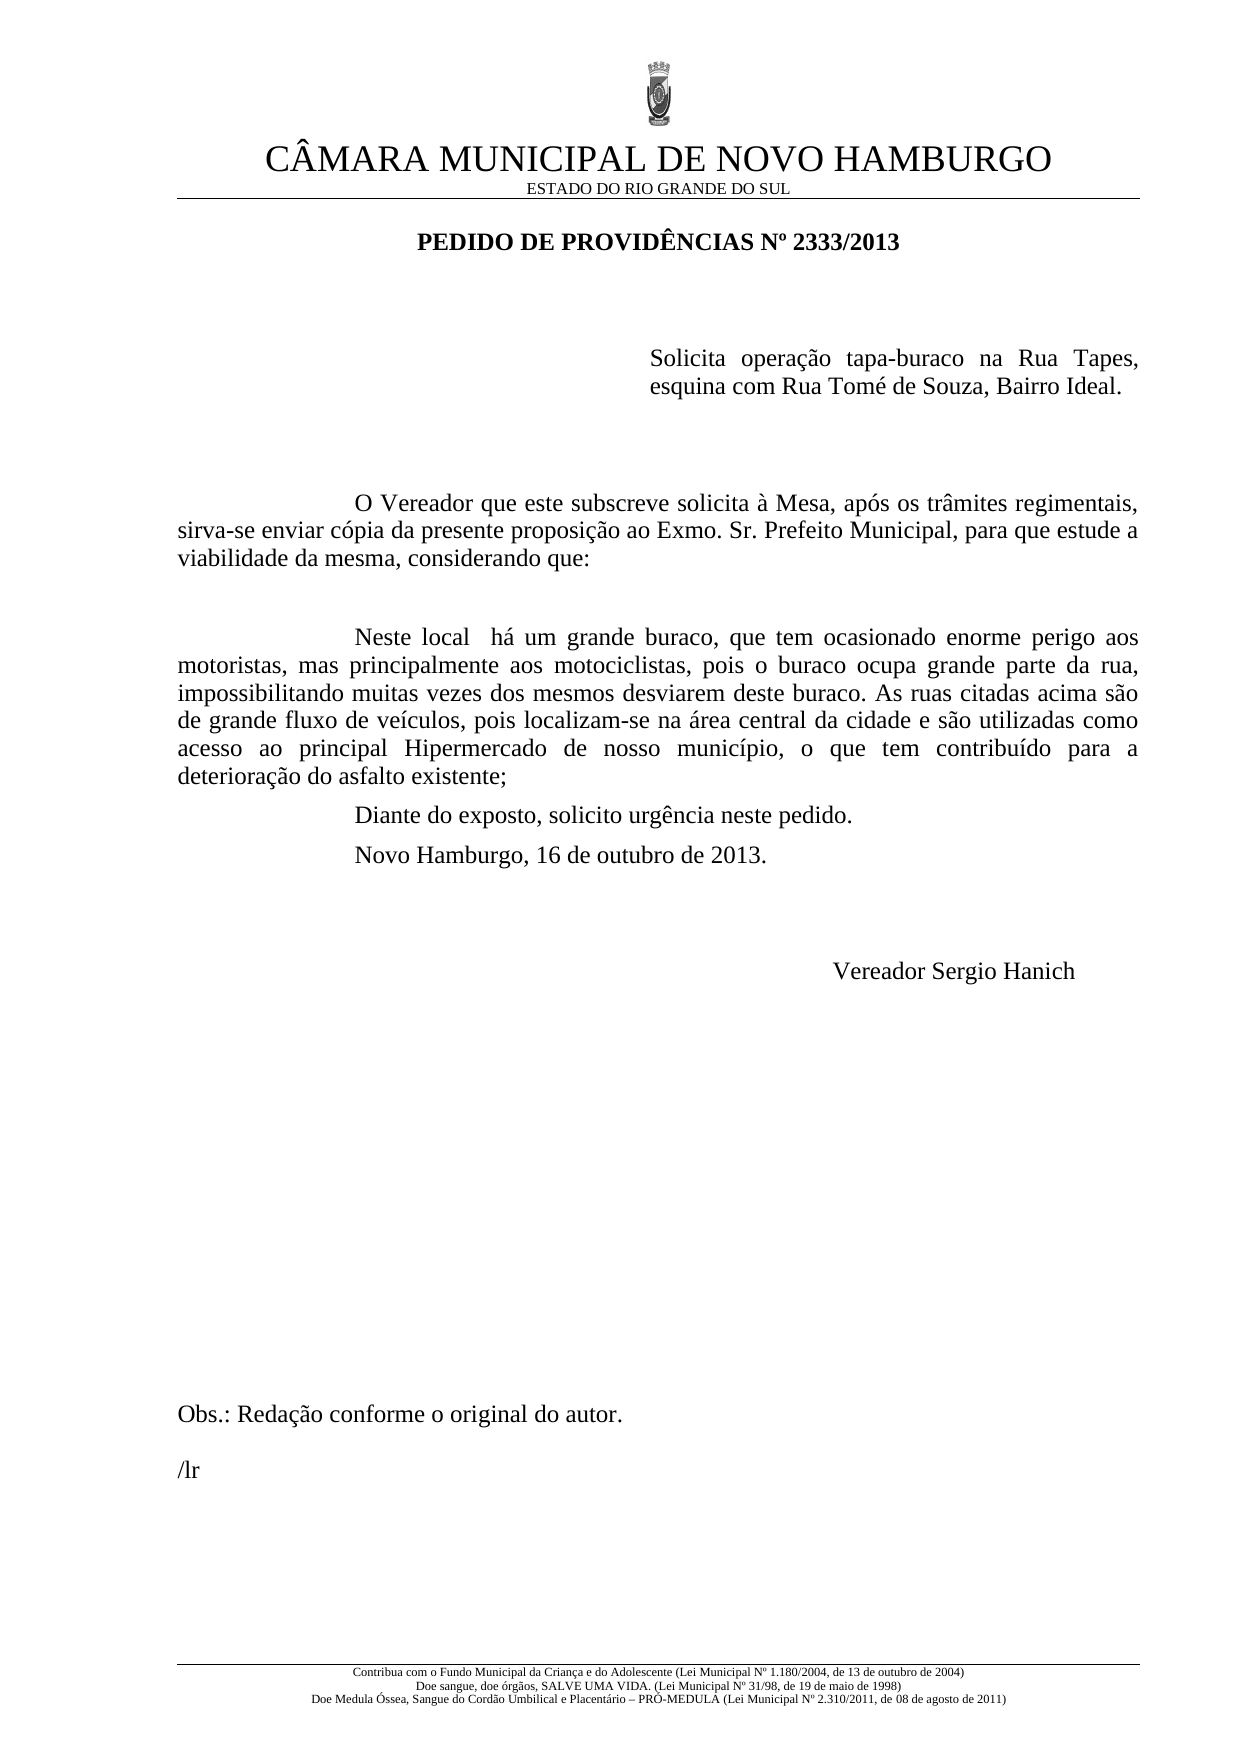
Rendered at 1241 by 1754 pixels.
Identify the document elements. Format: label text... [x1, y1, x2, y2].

text O Vereador que este subscreve solicita à Mesa, após os trâmites regimentais, sirva-se enviar cópia da presente proposição ao Exmo. Sr. Prefeito Municipal, para que estude a viabilidade da mesma, considerando que: [177, 489, 1140, 572]
text Vereador Sergio Hanich [768, 957, 1140, 985]
text Solicita operação tapa-buraco na Rua Tapes, esquina com Rua Tomé de Souza, Bairro Ideal. [649, 344, 1140, 400]
text /lr [177, 1456, 1140, 1484]
text Obs.: Redação conforme o original do autor. [177, 1401, 1140, 1428]
text PEDIDO DE PROVIDÊNCIAS Nº 2333/2013 [177, 228, 1140, 256]
text Diante do exposto, solicito urgência neste pedido. [177, 801, 1140, 829]
text Neste local há um grande buraco, que tem ocasionado enorme perigo aos motoristas, mas principalmente aos motociclistas, pois o buraco ocupa grande parte da rua, impossibilitando muitas vezes dos mesmos desviarem deste buraco. As ruas citadas acima são de grande fluxo de veículos, pois localizam-se na área central da cidade e são utilizadas como acesso ao principal Hipermercado de nosso município, o que tem contribuído para a deterioração do asfalto existente; [177, 623, 1140, 789]
text Novo Hamburgo, 16 de outubro de 2013. [177, 841, 1140, 869]
